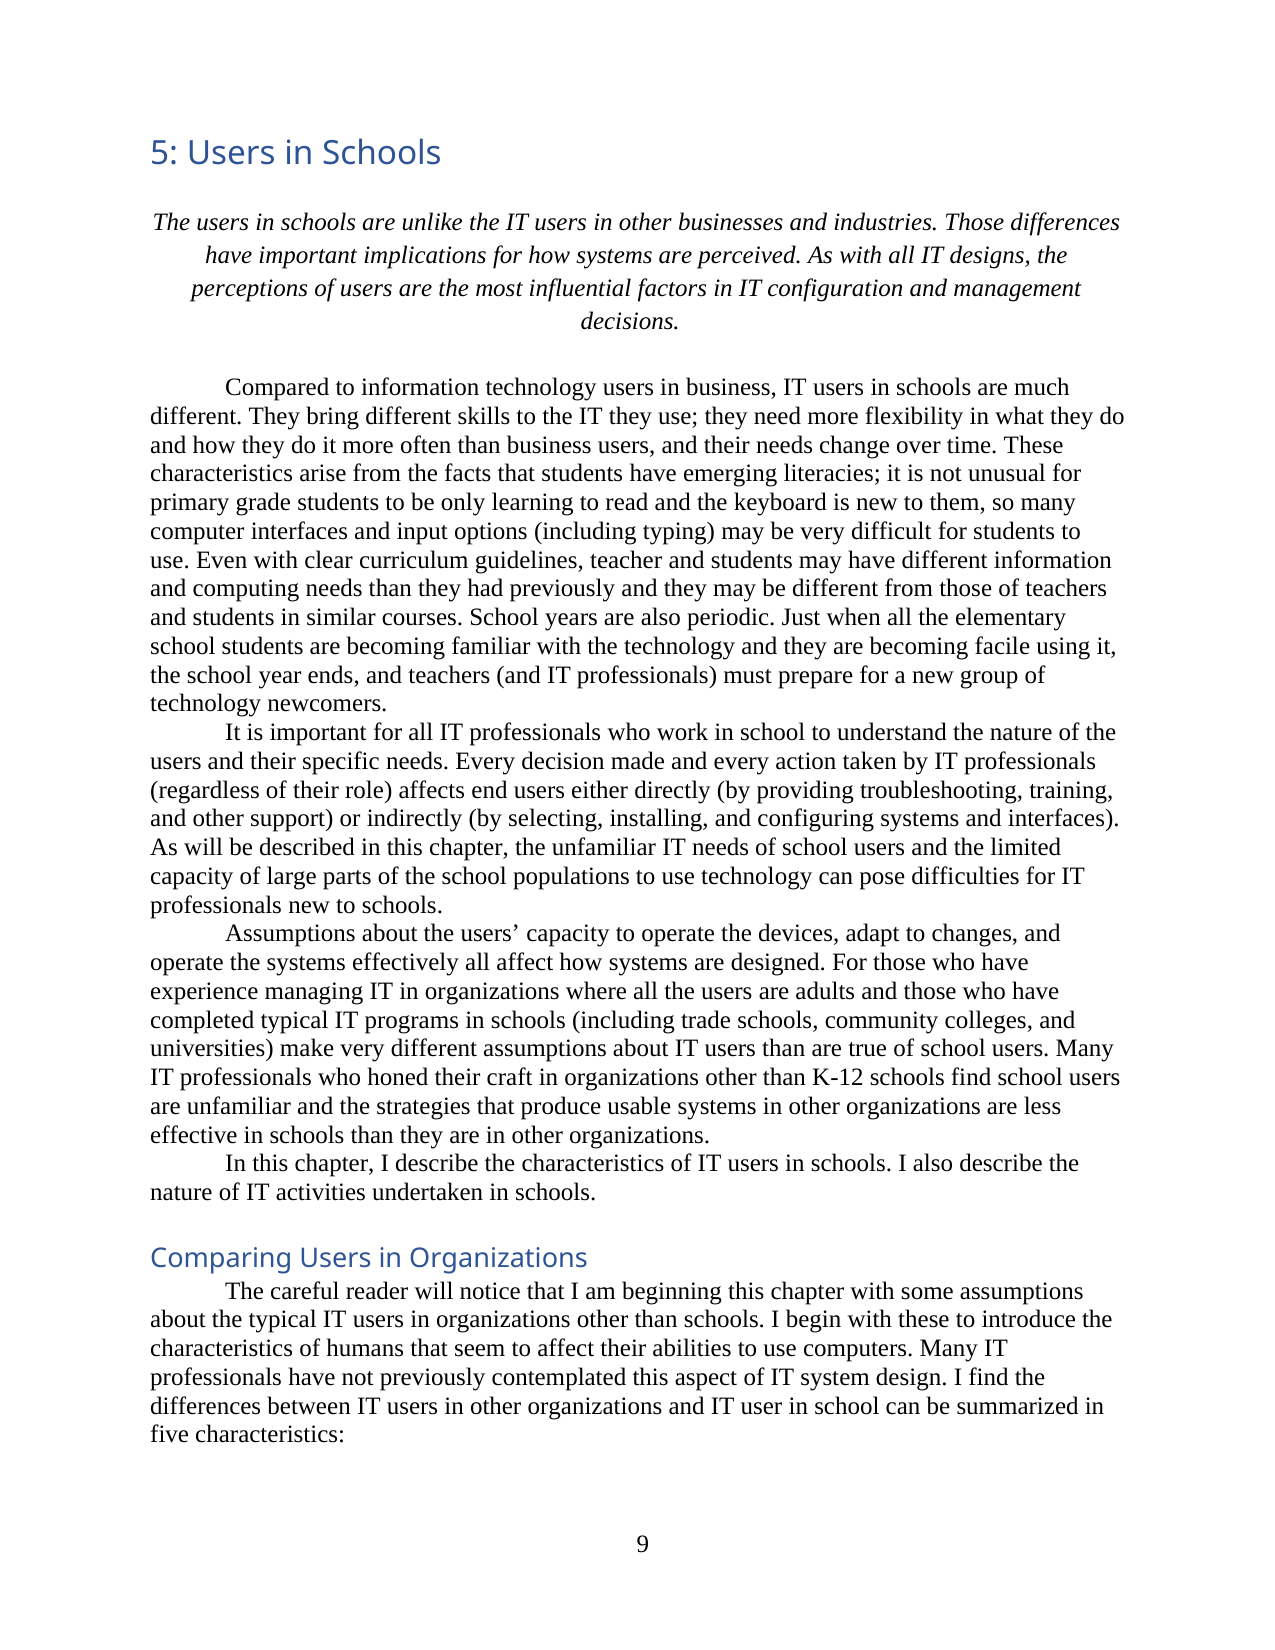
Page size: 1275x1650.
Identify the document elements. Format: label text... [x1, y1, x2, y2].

text In this chapter, I describe the characteristics of IT users in schools. I also describe the nature of IT activities undertaken in schools. [150, 1148, 1125, 1206]
text Compared to information technology users in business, IT users in schools are much different. They bring different skills to the IT they use; they need more flexibility in what they do and how they do it more often than business users, and their needs change over time. These characteristics arise from the facts that students have emerging literacies; it is not unusual for primary grade students to be only learning to read and the keyboard is new to them, so many computer interfaces and input options (including typing) may be very difficult for students to use. Even with clear curriculum guidelines, teacher and students may have different information and computing needs than they had previously and they may be different from those of teachers and students in similar courses. School years are also periodic. Just when all the elementary school students are becoming familiar with the technology and they are becoming facile using it, the school year ends, and teachers (and IT professionals) must prepare for a new group of technology newcomers. [150, 372, 1125, 717]
text It is important for all IT professionals who work in school to understand the nature of the users and their specific needs. Every decision made and every action taken by IT professionals (regardless of their role) affects end users either directly (by providing troubleshooting, training, and other support) or indirectly (by selecting, installing, and configuring systems and interfaces). As will be described in this chapter, the unfamiliar IT needs of school users and the limited capacity of large parts of the school populations to use technology can pose difficulties for IT professionals new to schools. [150, 717, 1125, 918]
subtitle 5: Users in Schools [150, 129, 1125, 174]
subtitle Comparing Users in Organizations [150, 1239, 1125, 1276]
text Assumptions about the users’ capacity to operate the devices, adapt to changes, and operate the systems effectively all affect how systems are designed. For those who have experience managing IT in organizations where all the users are adults and those who have completed typical IT programs in schools (including trade schools, community colleges, and universities) make very different assumptions about IT users than are true of school users. Many IT professionals who honed their craft in organizations other than K-12 schools find school users are unfamiliar and the strategies that produce usable systems in other organizations are less effective in schools than they are in other organizations. [150, 918, 1125, 1148]
text The careful reader will notice that I am beginning this chapter with some assumptions about the typical IT users in organizations other than schools. I begin with these to introduce the characteristics of humans that seem to affect their abilities to use computers. Many IT professionals have not previously contemplated this aspect of IT system design. I find the differences between IT users in other organizations and IT user in school can be summarized in five characteristics: [150, 1276, 1125, 1448]
text The users in schools are unlike the IT users in other businesses and industries. Those differences have important implications for how systems are perceived. As with all IT designs, the perceptions of users are the most influential factors in IT configuration and management decisions. [150, 207, 1125, 335]
